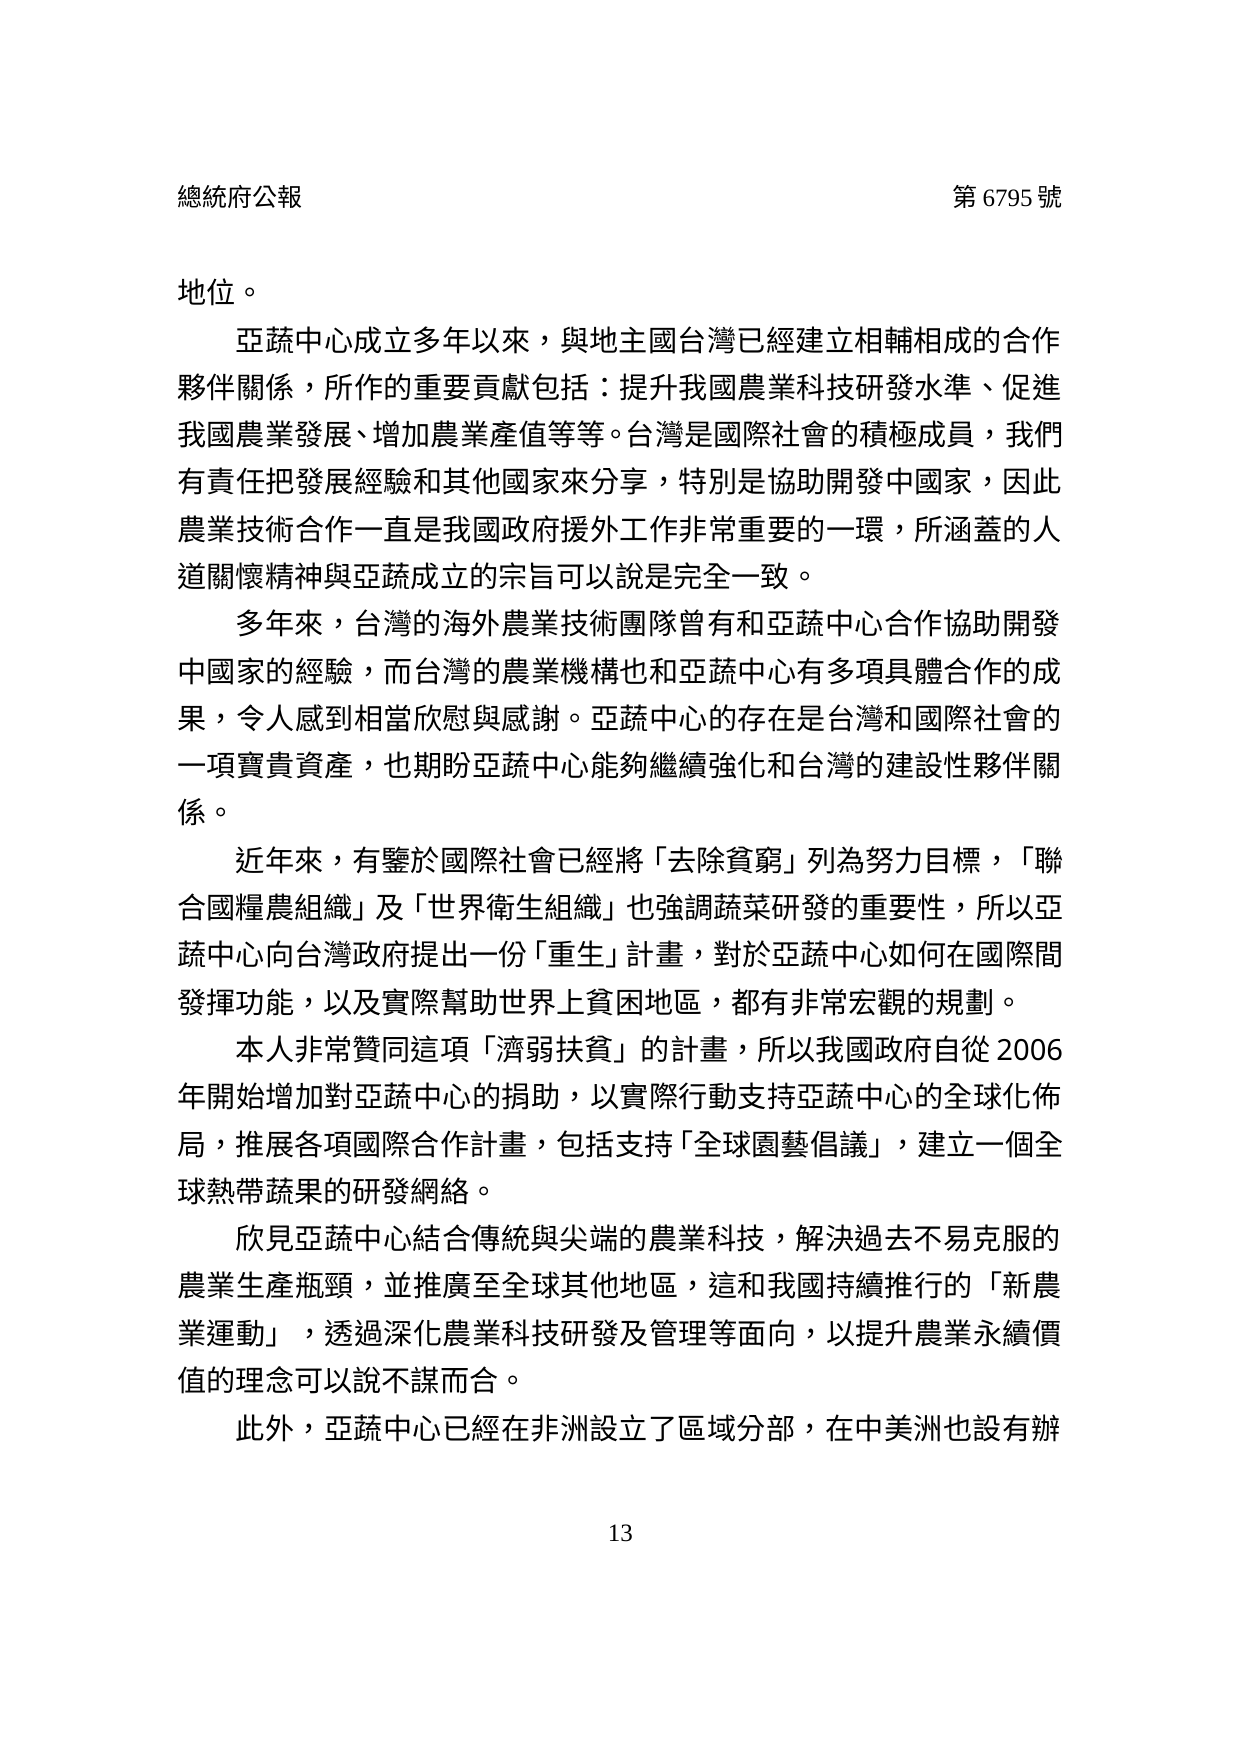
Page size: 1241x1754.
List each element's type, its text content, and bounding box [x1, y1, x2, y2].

text 欣見亞蔬中心結合傳統與尖端的農業科技，解決過去不易克服的農業生產瓶頸，並推廣至全球其他地區，這和我國持續推行的「新農業運動」，透過深化農業科技研發及管理等面向，以提升農業永續價值的理念可以說不謀而合。 [177, 1212, 1063, 1401]
text 近年來，有鑒於國際社會已經將「去除貧窮」列為努力目標，「聯合國糧農組織」及「世界衛生組織」也強調蔬菜研發的重要性，所以亞蔬中心向台灣政府提出一份「重生」計畫，對於亞蔬中心如何在國際間發揮功能，以及實際幫助世界上貧困地區，都有非常宏觀的規劃。 [177, 833, 1063, 1022]
text 多年來，台灣的海外農業技術團隊曾有和亞蔬中心合作協助開發中國家的經驗，而台灣的農業機構也和亞蔬中心有多項具體合作的成果，令人感到相當欣慰與感謝。亞蔬中心的存在是台灣和國際社會的一項寶貴資產，也期盼亞蔬中心能夠繼續強化和台灣的建設性夥伴關係。 [177, 597, 1063, 833]
text 本人非常贊同這項「濟弱扶貧」的計畫，所以我國政府自從2006年開始增加對亞蔬中心的捐助，以實際行動支持亞蔬中心的全球化佈局，推展各項國際合作計畫，包括支持「全球園藝倡議」，建立一個全球熱帶蔬果的研發網絡。 [177, 1022, 1063, 1212]
text 此外，亞蔬中心已經在非洲設立了區域分部，在中美洲也設有辦事處，並將業務拓展到非洲大陸、東南亞、南亞、中亞以及大洋洲地區，建立新的區域合作體系，改善各國蔬菜品種、栽種方法與管理制度，嘉惠許多發展中的國家。這些積極的作為激發了國際農業界對於蔬菜研發的重視，進而吸引更多國際參與者來支持亞蔬中心的工作，在此要向貴中心的管理階層及全體同仁、工作伙伴來恭喜這項得來不易的成就。 [177, 1401, 1063, 1449]
text 地位。 [177, 266, 1063, 313]
text 亞蔬中心成立多年以來，與地主國台灣已經建立相輔相成的合作夥伴關係，所作的重要貢獻包括：提升我國農業科技研發水準、促進我國農業發展、增加農業產值等等。台灣是國際社會的積極成員，我們有責任把發展經驗和其他國家來分享，特別是協助開發中國家，因此農業技術合作一直是我國政府援外工作非常重要的一環，所涵蓋的人道關懷精神與亞蔬成立的宗旨可以說是完全一致。 [177, 313, 1063, 597]
